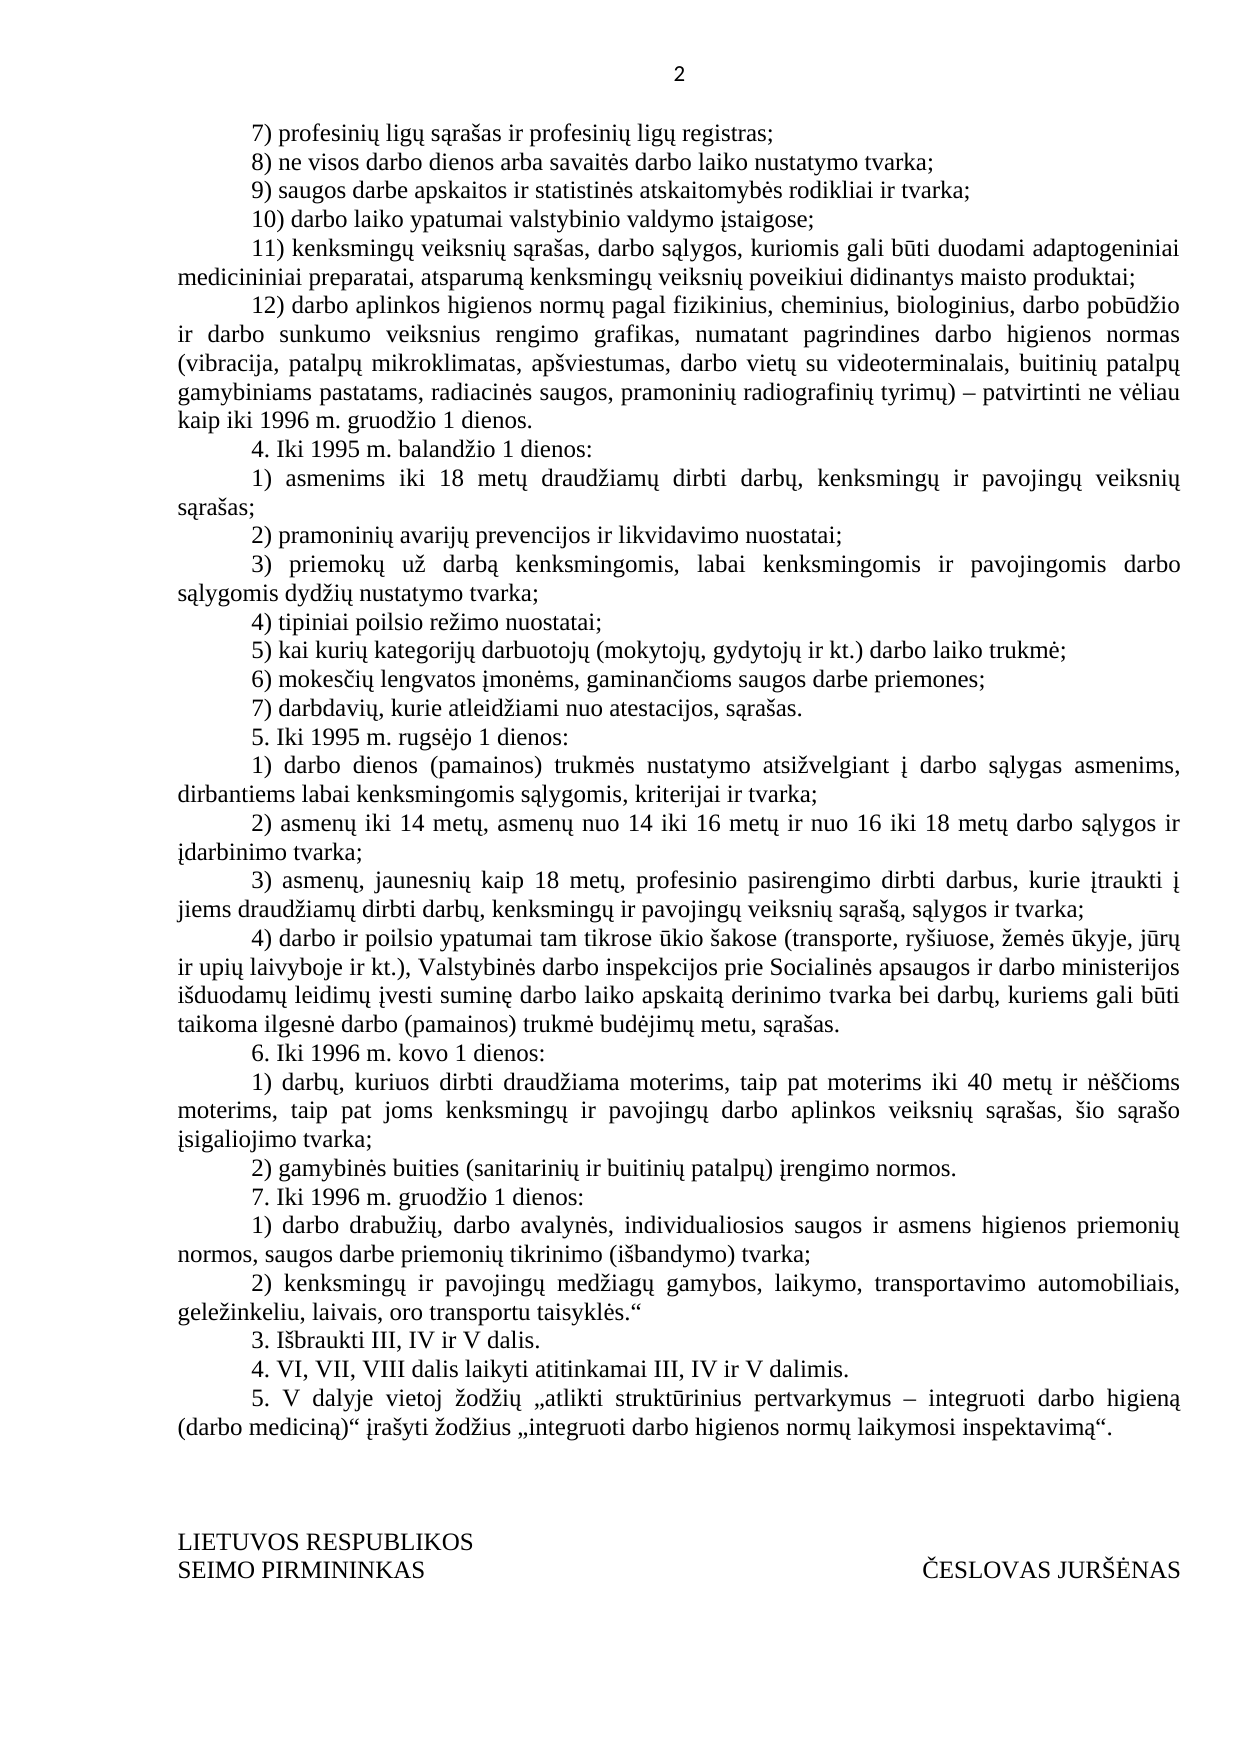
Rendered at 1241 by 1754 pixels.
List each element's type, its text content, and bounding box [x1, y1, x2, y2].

text 3. Išbraukti III, IV ir V dalis. [177, 1326, 1181, 1354]
text 10) darbo laiko ypatumai valstybinio valdymo įstaigose; [177, 204, 1181, 233]
text 2) gamybinės buities (sanitarinių ir buitinių patalpų) įrengimo normos. [177, 1153, 1181, 1182]
text 1) darbo dienos (pamainos) trukmės nustatymo atsižvelgiant į darbo sąlygas asmenims, dirbantiems labai kenksmingomis sąlygomis, kriterijai ir tvarka; [177, 751, 1181, 808]
text 5. V dalyje vietoj žodžių „atlikti struktūrinius pertvarkymus – integruoti darbo higieną (darbo mediciną)“ įrašyti žodžius „integruoti darbo higienos normų laikymosi inspektavimą“. [177, 1383, 1181, 1441]
text 2) asmenų iki 14 metų, asmenų nuo 14 iki 16 metų ir nuo 16 iki 18 metų darbo sąlygos ir įdarbinimo tvarka; [177, 808, 1181, 866]
text LIETUVOS RESPUBLIKOS [177, 1527, 1181, 1556]
text 12) darbo aplinkos higienos normų pagal fizikinius, cheminius, biologinius, darbo pobūdžio ir darbo sunkumo veiksnius rengimo grafikas, numatant pagrindines darbo higienos normas (vibracija, patalpų mikroklimatas, apšviestumas, darbo vietų su videoterminalais, buitinių patalpų gamybiniams pastatams, radiacinės saugos, pramoninių radiografinių tyrimų) – patvirtinti ne vėliau kaip iki 1996 m. gruodžio 1 dienos. [177, 291, 1181, 434]
text 2) pramoninių avarijų prevencijos ir likvidavimo nuostatai; [177, 521, 1181, 549]
text 7) profesinių ligų sąrašas ir profesinių ligų registras; [177, 118, 1181, 147]
text 4. Iki 1995 m. balandžio 1 dienos: [177, 434, 1181, 463]
text 3) priemokų už darbą kenksmingomis, labai kenksmingomis ir pavojingomis darbo sąlygomis dydžių nustatymo tvarka; [177, 549, 1181, 607]
text 5) kai kurių kategorijų darbuotojų (mokytojų, gydytojų ir kt.) darbo laiko trukmė; [177, 636, 1181, 664]
text 3) asmenų, jaunesnių kaip 18 metų, profesinio pasirengimo dirbti darbus, kurie įtraukti į jiems draudžiamų dirbti darbų, kenksmingų ir pavojingų veiksnių sąrašą, sąlygos ir tvarka; [177, 866, 1181, 923]
text 4) darbo ir poilsio ypatumai tam tikrose ūkio šakose (transporte, ryšiuose, žemės ūkyje, jūrų ir upių laivyboje ir kt.), Valstybinės darbo inspekcijos prie Socialinės apsaugos ir darbo ministerijos išduodamų leidimų įvesti suminę darbo laiko apskaitą derinimo tvarka bei darbų, kuriems gali būti taikoma ilgesnė darbo (pamainos) trukmė budėjimų metu, sąrašas. [177, 923, 1181, 1038]
text 1) darbo drabužių, darbo avalynės, individualiosios saugos ir asmens higienos priemonių normos, saugos darbe priemonių tikrinimo (išbandymo) tvarka; [177, 1211, 1181, 1268]
text 8) ne visos darbo dienos arba savaitės darbo laiko nustatymo tvarka; [177, 147, 1181, 176]
text 2) kenksmingų ir pavojingų medžiagų gamybos, laikymo, transportavimo automobiliais, geležinkeliu, laivais, oro transportu taisyklės.“ [177, 1268, 1181, 1326]
text 5. Iki 1995 m. rugsėjo 1 dienos: [177, 722, 1181, 751]
text 4) tipiniai poilsio režimo nuostatai; [177, 607, 1181, 636]
text 1) darbų, kuriuos dirbti draudžiama moterims, taip pat moterims iki 40 metų ir nėščioms moterims, taip pat joms kenksmingų ir pavojingų darbo aplinkos veiksnių sąrašas, šio sąrašo įsigaliojimo tvarka; [177, 1067, 1181, 1153]
text 4. VI, VII, VIII dalis laikyti atitinkamai III, IV ir V dalimis. [177, 1354, 1181, 1383]
text 7) darbdavių, kurie atleidžiami nuo atestacijos, sąrašas. [177, 693, 1181, 722]
text 7. Iki 1996 m. gruodžio 1 dienos: [177, 1182, 1181, 1211]
text 6) mokesčių lengvatos įmonėms, gaminančioms saugos darbe priemones; [177, 664, 1181, 693]
text 11) kenksmingų veiksnių sąrašas, darbo sąlygos, kuriomis gali būti duodami adaptogeniniai medicininiai preparatai, atsparumą kenksmingų veiksnių poveikiui didinantys maisto produktai; [177, 233, 1181, 291]
text 6. Iki 1996 m. kovo 1 dienos: [177, 1038, 1181, 1067]
text 1) asmenims iki 18 metų draudžiamų dirbti darbų, kenksmingų ir pavojingų veiksnių sąrašas; [177, 463, 1181, 521]
text SEIMO PIRMININKAS ČESLOVAS JURŠĖNAS [177, 1556, 1181, 1584]
text 9) saugos darbe apskaitos ir statistinės atskaitomybės rodikliai ir tvarka; [177, 176, 1181, 204]
